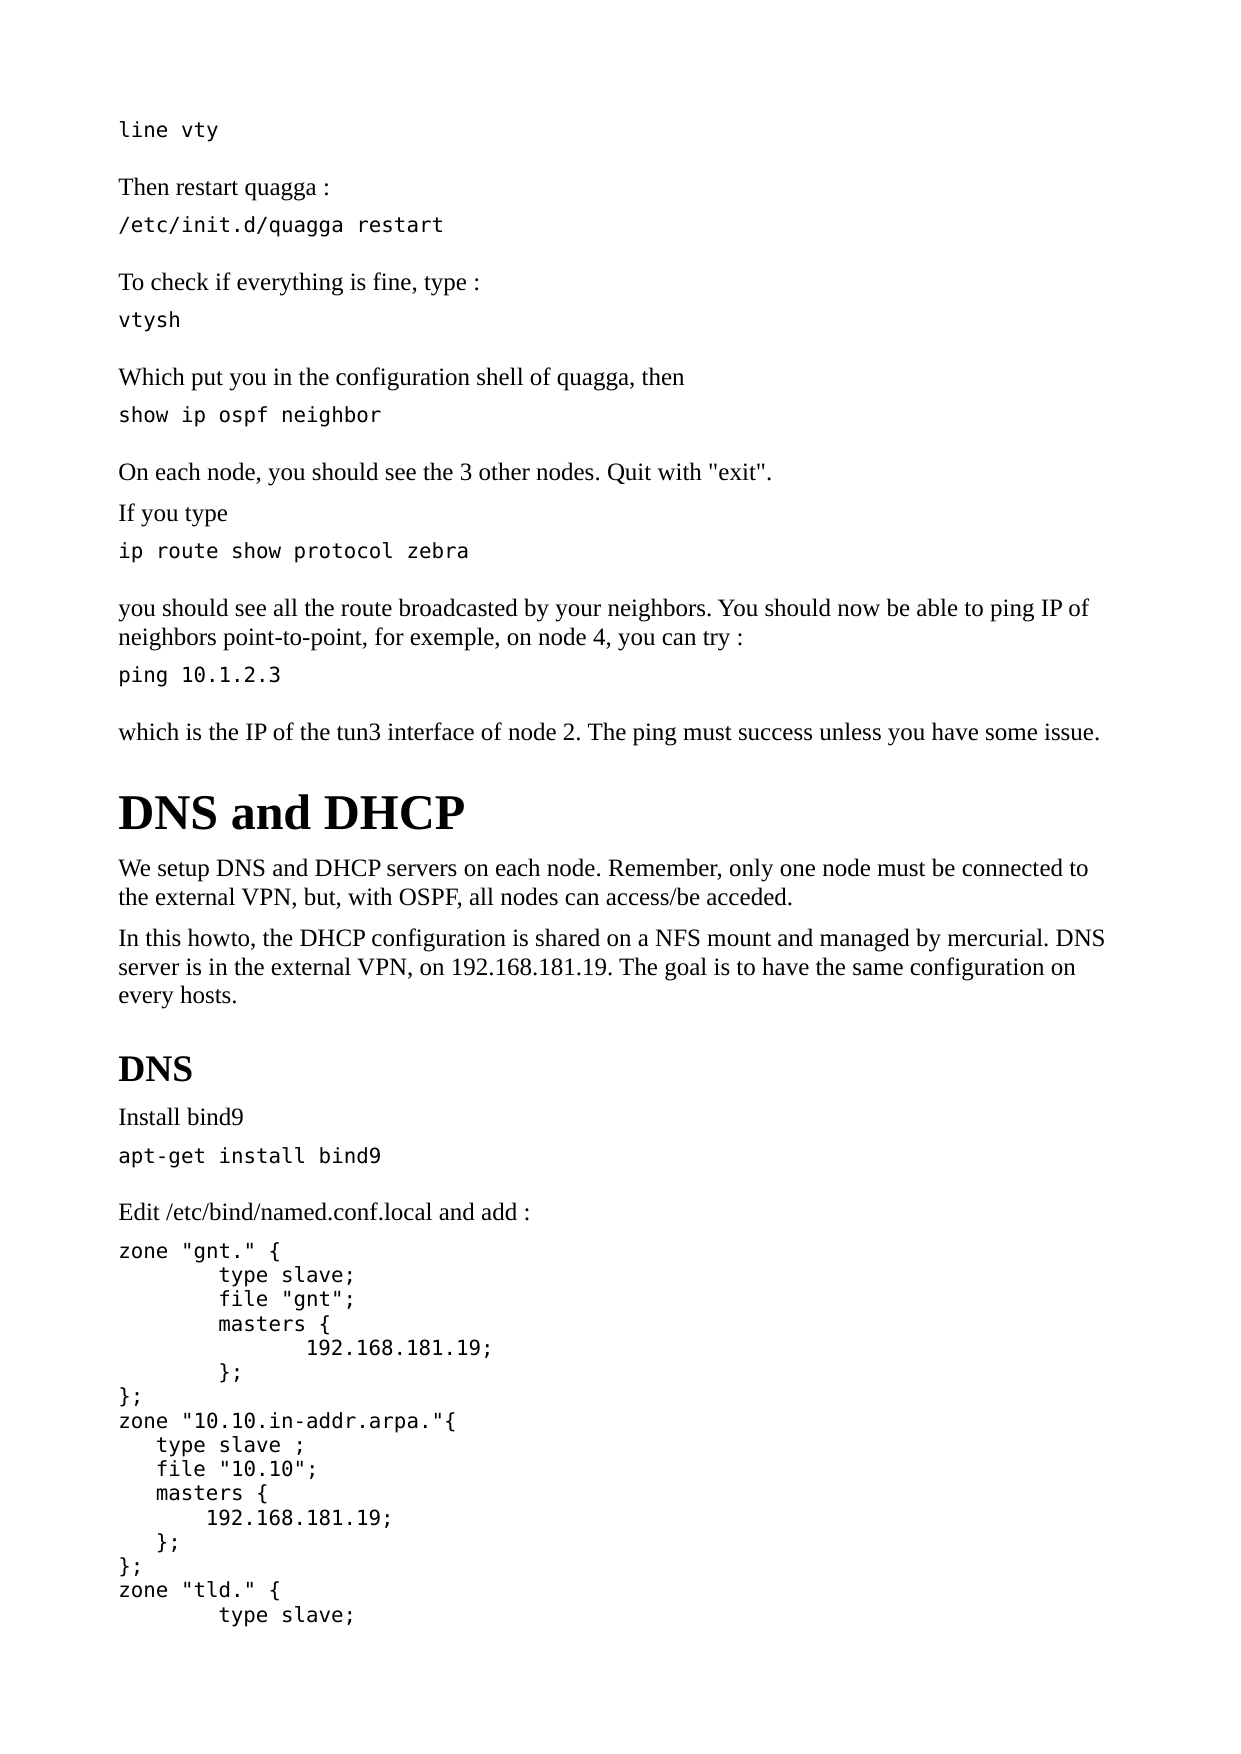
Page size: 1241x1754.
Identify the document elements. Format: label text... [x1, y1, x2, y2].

text }; [118, 1530, 1122, 1554]
text masters { [118, 1481, 1122, 1506]
text file "gnt"; [118, 1287, 1122, 1312]
text /etc/init.d/quagga restart [118, 213, 1122, 237]
text vtysh [118, 308, 1122, 332]
text Then restart quagga : [118, 172, 1122, 201]
subtitle DNS [118, 1047, 1122, 1090]
text }; [118, 1554, 1122, 1578]
text masters { [118, 1312, 1122, 1336]
text type slave ; [118, 1433, 1122, 1457]
text apt-get install bind9 [118, 1144, 1122, 1168]
text type slave; [118, 1603, 1122, 1627]
text line vty [118, 118, 1122, 142]
text you should see all the route broadcasted by your neighbors. You should now be able to ping IP of neighbors point-to-point, for exemple, on node 4, you can try : [118, 593, 1122, 651]
text To check if everything is fine, type : [118, 267, 1122, 296]
text zone "tld." { [118, 1578, 1122, 1603]
text If you type [118, 498, 1122, 527]
text file "10.10"; [118, 1457, 1122, 1481]
text zone "gnt." { [118, 1239, 1122, 1263]
text We setup DNS and DHCP servers on each node. Remember, only one node must be connected to the external VPN, but, with OSPF, all nodes can access/be acceded. [118, 853, 1122, 911]
text 192.168.181.19; [118, 1506, 1122, 1530]
text ping 10.1.2.3 [118, 663, 1122, 687]
text }; [118, 1384, 1122, 1409]
text Which put you in the configuration shell of quagga, then [118, 362, 1122, 391]
text ip route show protocol zebra [118, 539, 1122, 564]
text Edit /etc/bind/named.conf.local and add : [118, 1197, 1122, 1226]
text which is the IP of the tun3 interface of node 2. The ping must success unless you have some issue. [118, 717, 1122, 746]
text In this howto, the DHCP configuration is shared on a NFS mount and managed by mercurial. DNS server is in the external VPN, on 192.168.181.19. The goal is to have the same configuration on every hosts. [118, 923, 1122, 1009]
text 192.168.181.19; [118, 1336, 1122, 1360]
text zone "10.10.in-addr.arpa."{ [118, 1409, 1122, 1433]
text type slave; [118, 1263, 1122, 1287]
text show ip ospf neighbor [118, 403, 1122, 427]
text Install bind9 [118, 1102, 1122, 1131]
text }; [118, 1360, 1122, 1384]
subtitle DNS and DHCP [118, 783, 1122, 841]
text On each node, you should see the 3 other nodes. Quit with "exit". [118, 457, 1122, 486]
